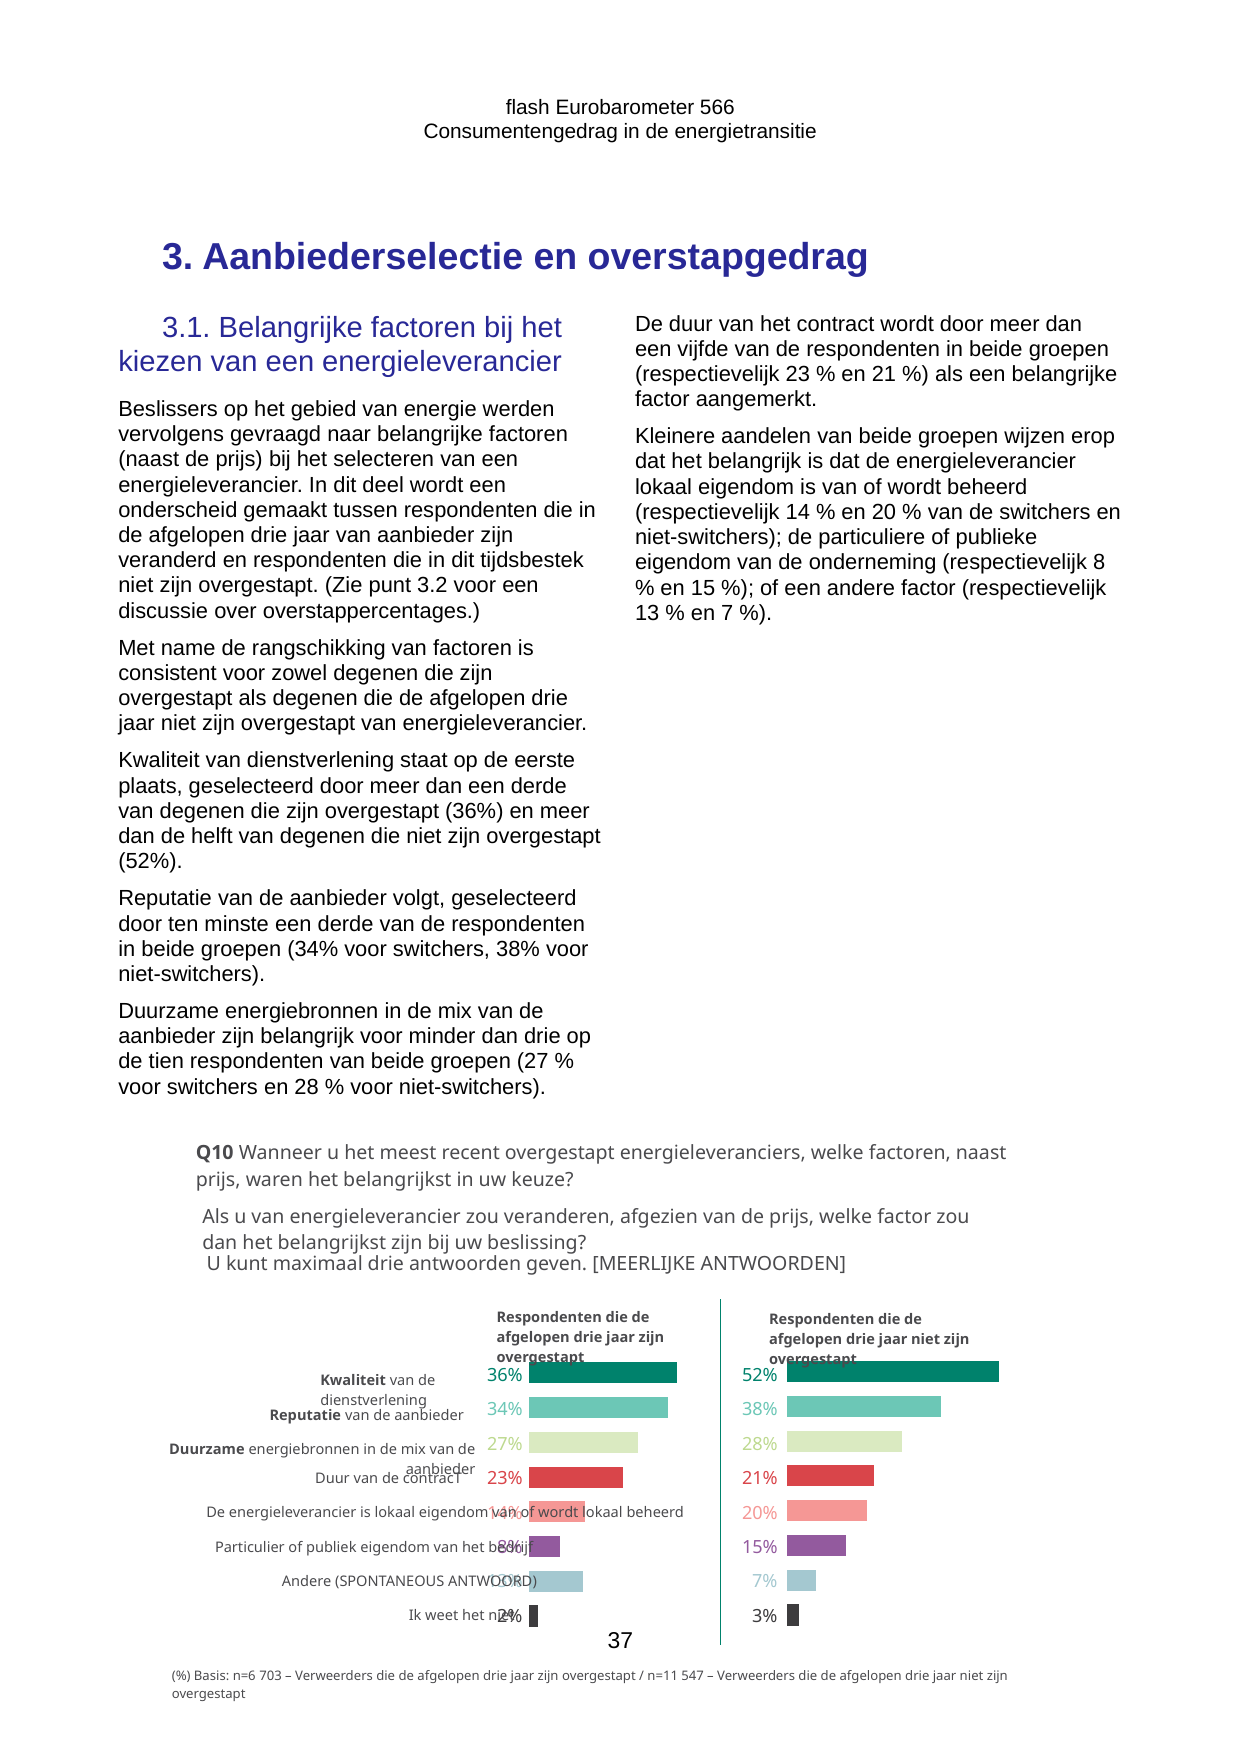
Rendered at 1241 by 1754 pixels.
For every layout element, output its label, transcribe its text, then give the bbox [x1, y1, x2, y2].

text Beslissers op het gebied van energie werden vervolgens gevraagd naar belangrijke factoren (naast de prijs) bij het selecteren van een energieleverancier. In dit deel wordt een onderscheid gemaakt tussen respondenten die in de afgelopen drie jaar van aanbieder zijn veranderd en respondenten die in dit tijdsbestek niet zijn overgestapt. (Zie punt 3.2 voor een discussie over overstappercentages.) [118, 396, 605, 623]
text Reputatie van de aanbieder volgt, geselecteerd door ten minste een derde van de respondenten in beide groepen (34% voor switchers, 38% voor niet-switchers). [118, 885, 605, 986]
text Kleinere aandelen van beide groepen wijzen erop dat het belangrijk is dat de energieleverancier lokaal eigendom is van of wordt beheerd (respectievelijk 14 % en 20 % van de switchers en niet-switchers); de particuliere of publieke eigendom van de onderneming (respectievelijk 8 % en 15 %); of een andere factor (respectievelijk 13 % en 7 %). [635, 423, 1122, 625]
text De duur van het contract wordt door meer dan een vijfde van de respondenten in beide groepen (respectievelijk 23 % en 21 %) als een belangrijke factor aangemerkt. [635, 310, 1122, 411]
subtitle 3.1. Belangrijke factoren bij het kiezen van een energieleverancier [118, 310, 605, 377]
text Kwaliteit van dienstverlening staat op de eerste plaats, geselecteerd door meer dan een derde van degenen die zijn overgestapt (36%) en meer dan de helft van degenen die niet zijn overgestapt (52%). [118, 747, 605, 873]
subtitle 3. Aanbiederselectie en overstapgedrag [118, 234, 1122, 277]
text Met name de rangschikking van factoren is consistent voor zowel degenen die zijn overgestapt als degenen die de afgelopen drie jaar niet zijn overgestapt van energieleverancier. [118, 635, 605, 736]
text Duurzame energiebronnen in de mix van de aanbieder zijn belangrijk voor minder dan drie op de tien respondenten van beide groepen (27 % voor switchers en 28 % voor niet-switchers). [118, 998, 605, 1099]
